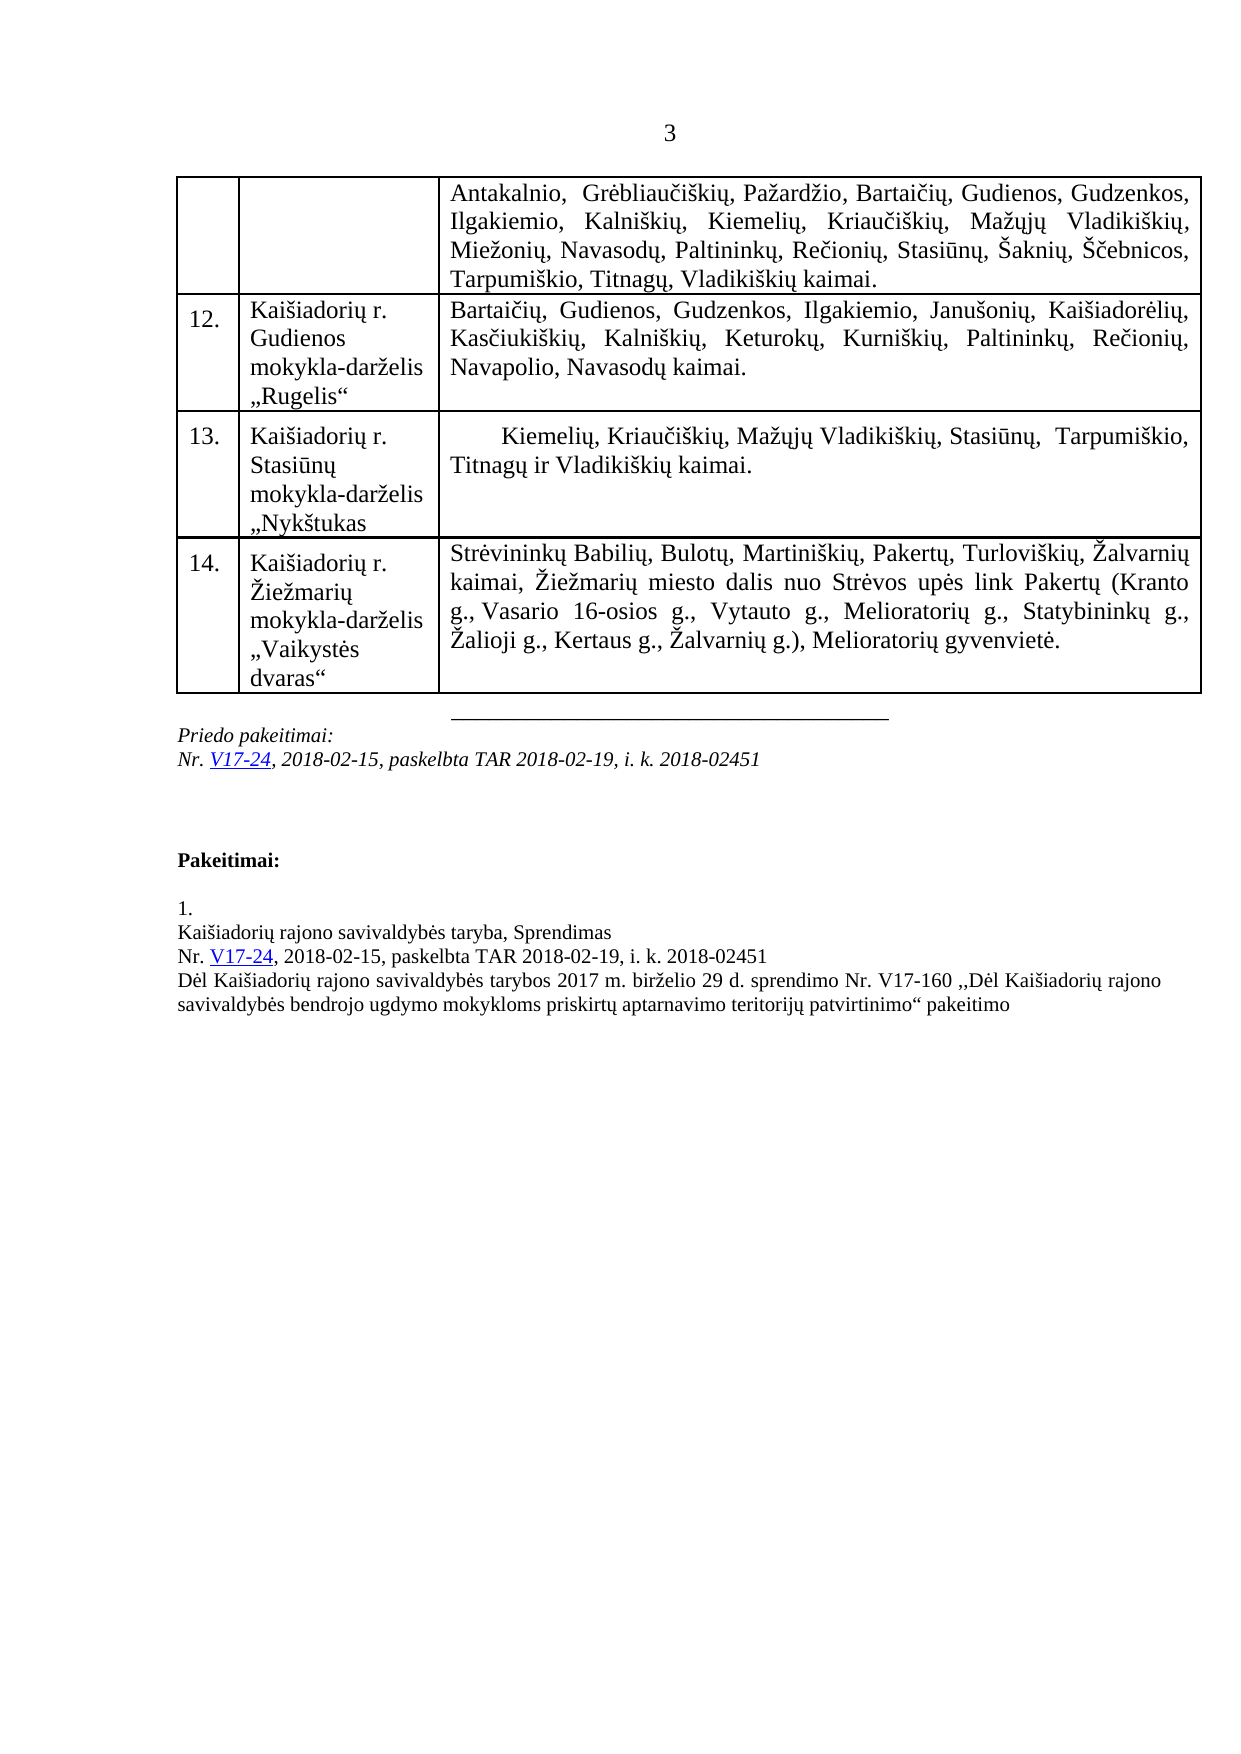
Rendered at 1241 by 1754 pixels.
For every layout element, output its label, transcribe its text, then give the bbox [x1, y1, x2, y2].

table_cell Kiemelių, Kriaučiškių, Mažųjų Vladikiškių, Stasiūnų, Tarpumiškio, Titnagų ir Vladikiškių kaimai. [440, 412, 1200, 536]
table_cell Bartaičių, Gudienos, Gudzenkos, Ilgakiemio, Janušonių, Kaišiadorėlių, Kasčiukiškių, Kalniškių, Keturokų, Kurniškių, Paltininkų, Rečionių, Navapolio, Navasodų kaimai. [440, 295, 1200, 410]
table_cell 14. [178, 539, 238, 692]
text 1. [177, 896, 1162, 920]
table_cell 13. [178, 412, 238, 536]
table_cell Antakalnio, Grėbliaučiškių, Pažardžio, Bartaičių, Gudienos, Gudzenkos, Ilgakiemio, Kalniškių, Kiemelių, Kriaučiškių, Mažųjų Vladikiškių, Miežonių, Navasodų, Paltininkų, Rečionių, Stasiūnų, Šaknių, Ščebnicos, Tarpumiškio, Titnagų, Vladikiškių kaimai. [440, 178, 1200, 293]
text Nr. V17-24, 2018-02-15, paskelbta TAR 2018-02-19, i. k. 2018-02451 [177, 747, 1162, 771]
text Priedo pakeitimai: [177, 723, 1162, 747]
table_cell Kaišiadorių r. Stasiūnų mokykla-darželis „Nykštukas [240, 412, 438, 536]
table_cell [240, 178, 438, 293]
text Pakeitimai: [177, 848, 1162, 872]
table_cell 12. [178, 295, 238, 410]
text Nr. V17-24, 2018-02-15, paskelbta TAR 2018-02-19, i. k. 2018-02451 [177, 944, 1162, 968]
table_cell Strėvininkų Babilių, Bulotų, Martiniškių, Pakertų, Turloviškių, Žalvarnių kaimai, Žiežmarių miesto dalis nuo Strėvos upės link Pakertų (Kranto g., Vasario 16-osios g., Vytauto g., Melioratorių g., Statybininkų g., Žalioji g., Kertaus g., Žalvarnių g.), Melioratorių gyvenvietė. [440, 539, 1200, 692]
table_cell Kaišiadorių r. Gudienos mokykla-darželis „Rugelis“ [240, 295, 438, 410]
text ___________________________________ [177, 694, 1162, 723]
table_cell Kaišiadorių r. Žiežmarių mokykla-darželis „Vaikystės dvaras“ [240, 539, 438, 692]
text Dėl Kaišiadorių rajono savivaldybės tarybos 2017 m. birželio 29 d. sprendimo Nr. V17-160 ,,Dėl Kaišiadorių rajono savivaldybės bendrojo ugdymo mokykloms priskirtų aptarnavimo teritorijų patvirtinimo“ pakeitimo [177, 968, 1162, 1016]
text Kaišiadorių rajono savivaldybės taryba, Sprendimas [177, 920, 1162, 944]
table_cell [178, 178, 238, 293]
